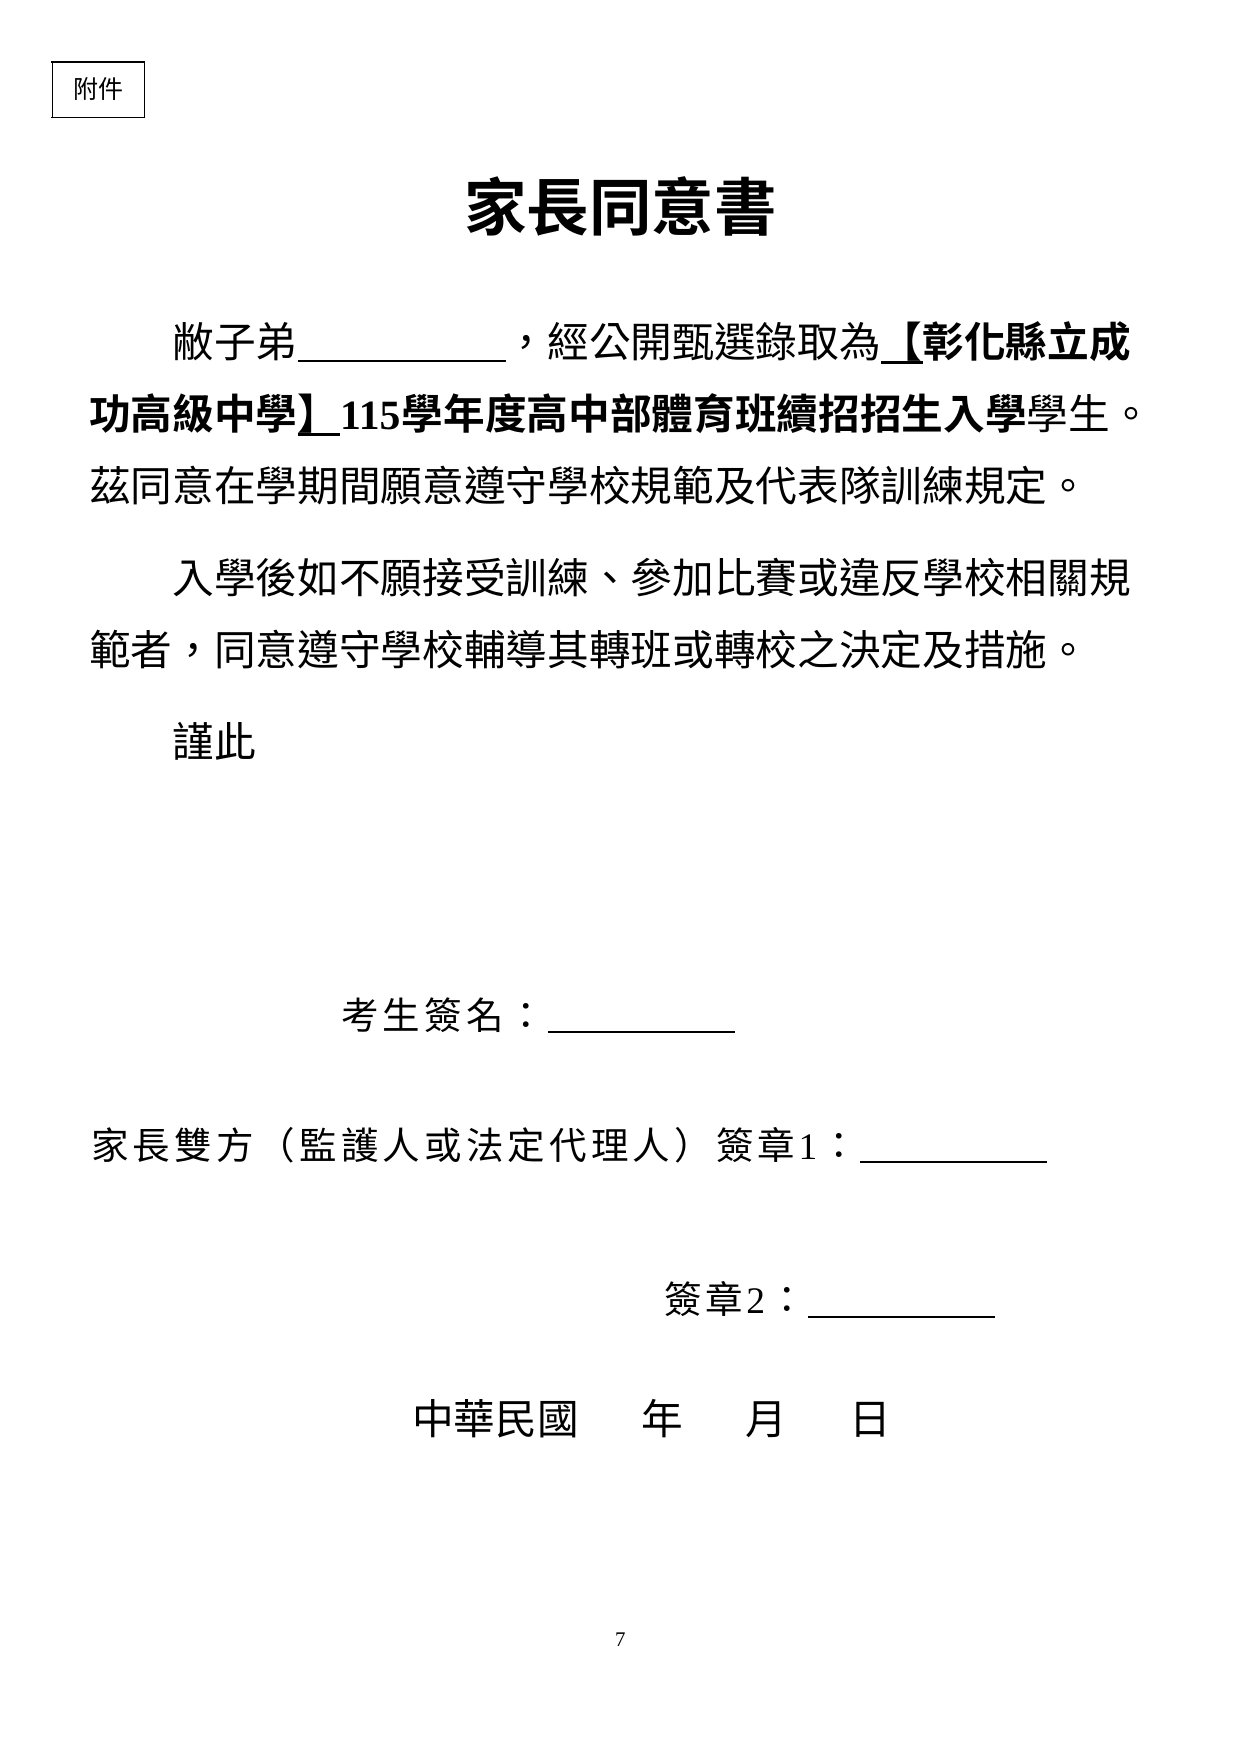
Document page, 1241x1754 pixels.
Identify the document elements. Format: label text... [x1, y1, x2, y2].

text [53, 63, 144, 117]
text 家長同意書 [89, 130, 1151, 255]
text 附件2 [68, 70, 129, 109]
text 中華民國 年 月 日 [89, 1374, 1151, 1437]
text 家長雙方（監護人或法定代理人）簽章1： [89, 1063, 1151, 1188]
text 入學後如不願接受訓練、參加比賽或違反學校相關規範者，同意遵守學校輔導其轉班或轉校之決定及措施。 [89, 534, 1151, 668]
text 考生簽名： [89, 971, 1151, 1034]
text 敝子弟 ，經公開甄選錄取為【彰化縣立成功高級中學】115學年度高中部體育班續招招生入學學生。茲同意在學期間願意遵守學校規範及代表隊訓練規定。 [89, 298, 1151, 504]
text 謹此 [89, 698, 1151, 760]
text 簽章2： [89, 1219, 1151, 1344]
